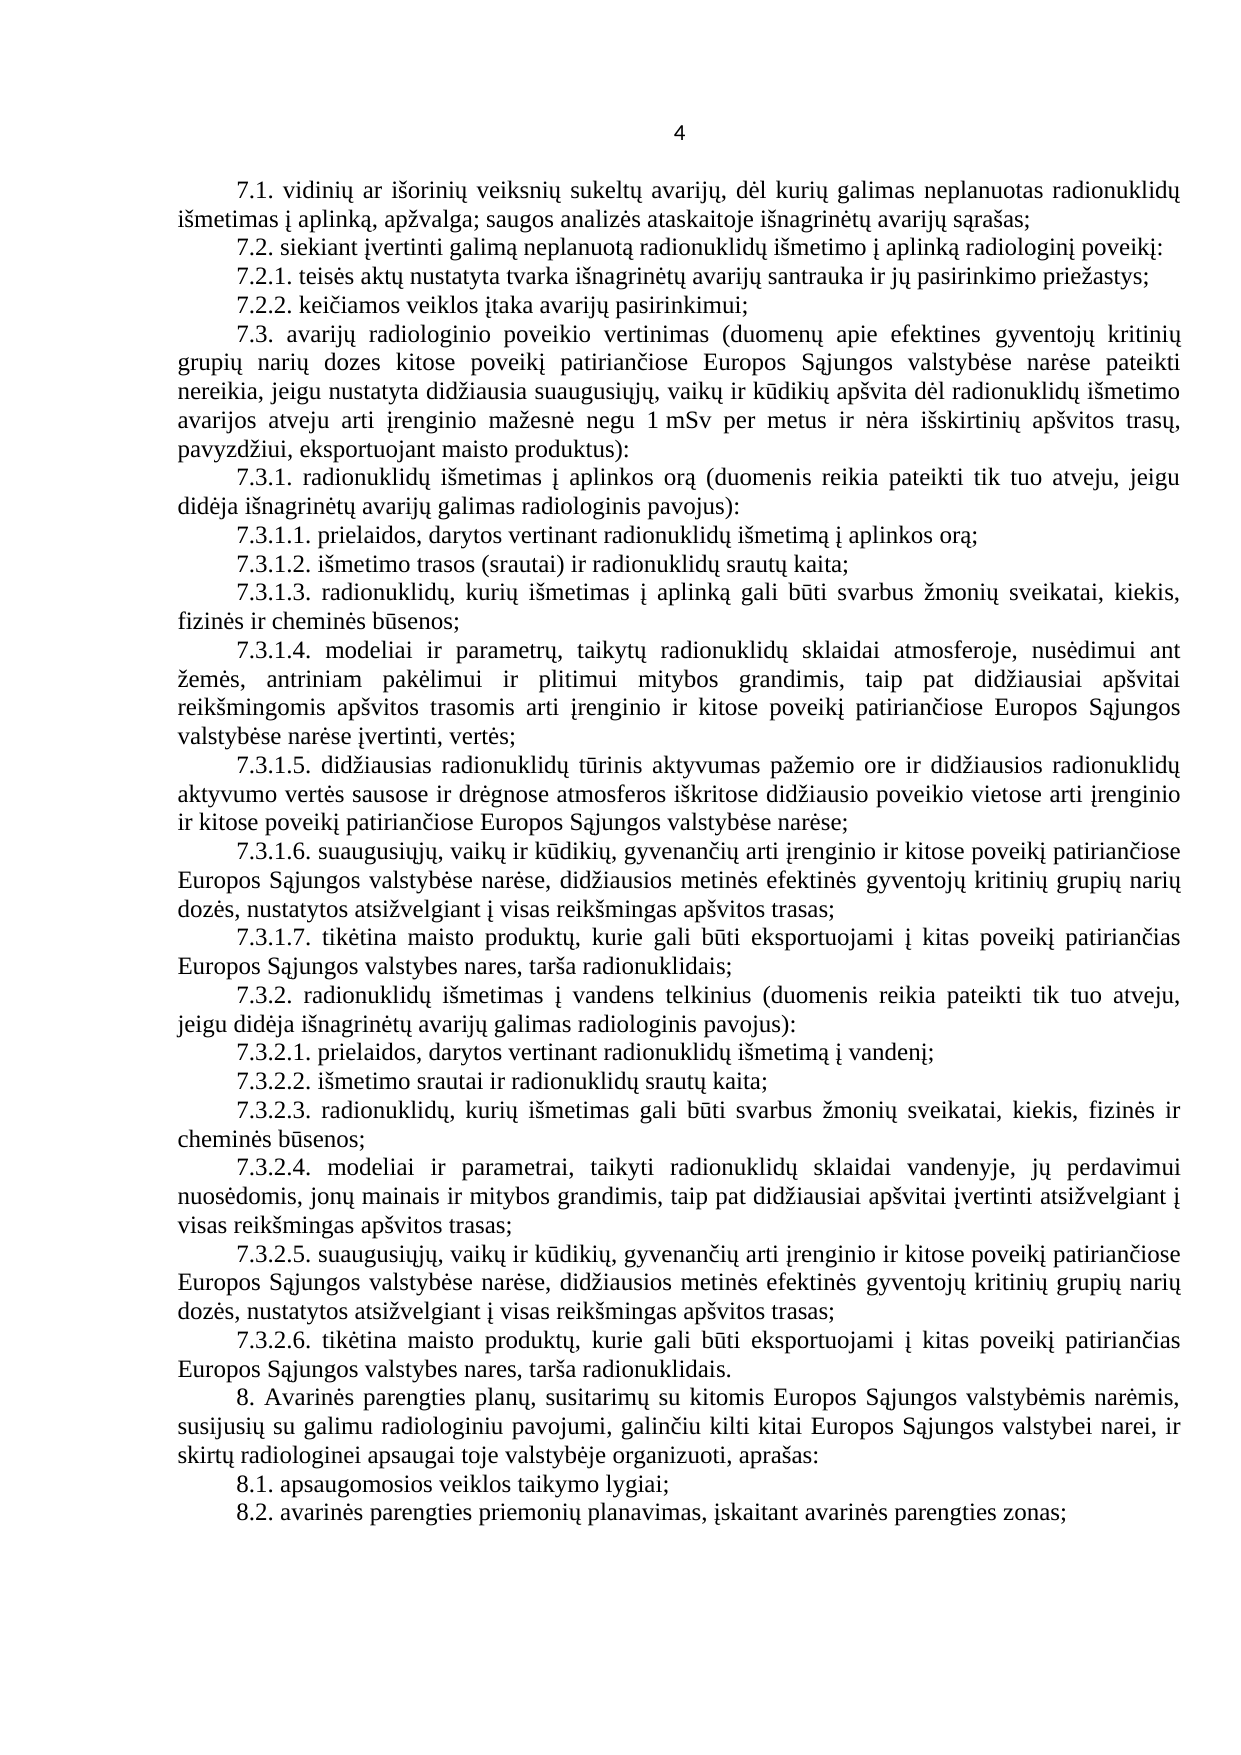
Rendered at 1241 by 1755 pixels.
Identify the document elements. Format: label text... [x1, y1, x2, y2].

text 7.3. avarijų radiologinio poveikio vertinimas (duomenų apie efektines gyventojų kritinių grupių narių dozes kitose poveikį patiriančiose Europos Sąjungos valstybėse narėse pateikti nereikia, jeigu nustatyta didžiausia suaugusiųjų, vaikų ir kūdikių apšvita dėl radionuklidų išmetimo avarijos atveju arti įrenginio mažesnė negu 1 mSv per metus ir nėra išskirtinių apšvitos trasų, pavyzdžiui, eksportuojant maisto produktus): [177, 319, 1181, 462]
text 8.2. avarinės parengties priemonių planavimas, įskaitant avarinės parengties zonas; [177, 1497, 1181, 1526]
text 8.1. apsaugomosios veiklos taikymo lygiai; [177, 1469, 1181, 1497]
text 7.3.2.3. radionuklidų, kurių išmetimas gali būti svarbus žmonių sveikatai, kiekis, fizinės ir cheminės būsenos; [177, 1095, 1181, 1152]
text 8. Avarinės parengties planų, susitarimų su kitomis Europos Sąjungos valstybėmis narėmis, susijusių su galimu radiologiniu pavojumi, galinčiu kilti kitai Europos Sąjungos valstybei narei, ir skirtų radiologinei apsaugai toje valstybėje organizuoti, aprašas: [177, 1382, 1181, 1469]
text 7.3.2.4. modeliai ir parametrai, taikyti radionuklidų sklaidai vandenyje, jų perdavimui nuosėdomis, jonų mainais ir mitybos grandimis, taip pat didžiausiai apšvitai įvertinti atsižvelgiant į visas reikšmingas apšvitos trasas; [177, 1152, 1181, 1239]
text 7.3.2.2. išmetimo srautai ir radionuklidų srautų kaita; [177, 1066, 1181, 1095]
text 7.2.1. teisės aktų nustatyta tvarka išnagrinėtų avarijų santrauka ir jų pasirinkimo priežastys; [177, 261, 1181, 290]
text 7.1. vidinių ar išorinių veiksnių sukeltų avarijų, dėl kurių galimas neplanuotas radionuklidų išmetimas į aplinką, apžvalga; saugos analizės ataskaitoje išnagrinėtų avarijų sąrašas; [177, 175, 1181, 232]
text 7.3.2. radionuklidų išmetimas į vandens telkinius (duomenis reikia pateikti tik tuo atveju, jeigu didėja išnagrinėtų avarijų galimas radiologinis pavojus): [177, 980, 1181, 1037]
text 7.2.2. keičiamos veiklos įtaka avarijų pasirinkimui; [177, 290, 1181, 319]
text 7.3.2.6. tikėtina maisto produktų, kurie gali būti eksportuojami į kitas poveikį patiriančias Europos Sąjungos valstybes nares, tarša radionuklidais. [177, 1325, 1181, 1382]
text 7.3.1.4. modeliai ir parametrų, taikytų radionuklidų sklaidai atmosferoje, nusėdimui ant žemės, antriniam pakėlimui ir plitimui mitybos grandimis, taip pat didžiausiai apšvitai reikšmingomis apšvitos trasomis arti įrenginio ir kitose poveikį patiriančiose Europos Sąjungos valstybėse narėse įvertinti, vertės; [177, 635, 1181, 750]
text 7.3.1.6. suaugusiųjų, vaikų ir kūdikių, gyvenančių arti įrenginio ir kitose poveikį patiriančiose Europos Sąjungos valstybėse narėse, didžiausios metinės efektinės gyventojų kritinių grupių narių dozės, nustatytos atsižvelgiant į visas reikšmingas apšvitos trasas; [177, 836, 1181, 922]
text 7.3.1.3. radionuklidų, kurių išmetimas į aplinką gali būti svarbus žmonių sveikatai, kiekis, fizinės ir cheminės būsenos; [177, 577, 1181, 635]
text 7.3.1.1. prielaidos, darytos vertinant radionuklidų išmetimą į aplinkos orą; [177, 520, 1181, 549]
text 7.3.1.2. išmetimo trasos (srautai) ir radionuklidų srautų kaita; [177, 549, 1181, 577]
text 7.3.1. radionuklidų išmetimas į aplinkos orą (duomenis reikia pateikti tik tuo atveju, jeigu didėja išnagrinėtų avarijų galimas radiologinis pavojus): [177, 462, 1181, 520]
text 7.3.2.1. prielaidos, darytos vertinant radionuklidų išmetimą į vandenį; [177, 1037, 1181, 1066]
text 7.2. siekiant įvertinti galimą neplanuotą radionuklidų išmetimo į aplinką radiologinį poveikį: [177, 232, 1181, 261]
text 7.3.2.5. suaugusiųjų, vaikų ir kūdikių, gyvenančių arti įrenginio ir kitose poveikį patiriančiose Europos Sąjungos valstybėse narėse, didžiausios metinės efektinės gyventojų kritinių grupių narių dozės, nustatytos atsižvelgiant į visas reikšmingas apšvitos trasas; [177, 1239, 1181, 1325]
text 7.3.1.5. didžiausias radionuklidų tūrinis aktyvumas pažemio ore ir didžiausios radionuklidų aktyvumo vertės sausose ir drėgnose atmosferos iškritose didžiausio poveikio vietose arti įrenginio ir kitose poveikį patiriančiose Europos Sąjungos valstybėse narėse; [177, 750, 1181, 836]
text 7.3.1.7. tikėtina maisto produktų, kurie gali būti eksportuojami į kitas poveikį patiriančias Europos Sąjungos valstybes nares, tarša radionuklidais; [177, 922, 1181, 980]
